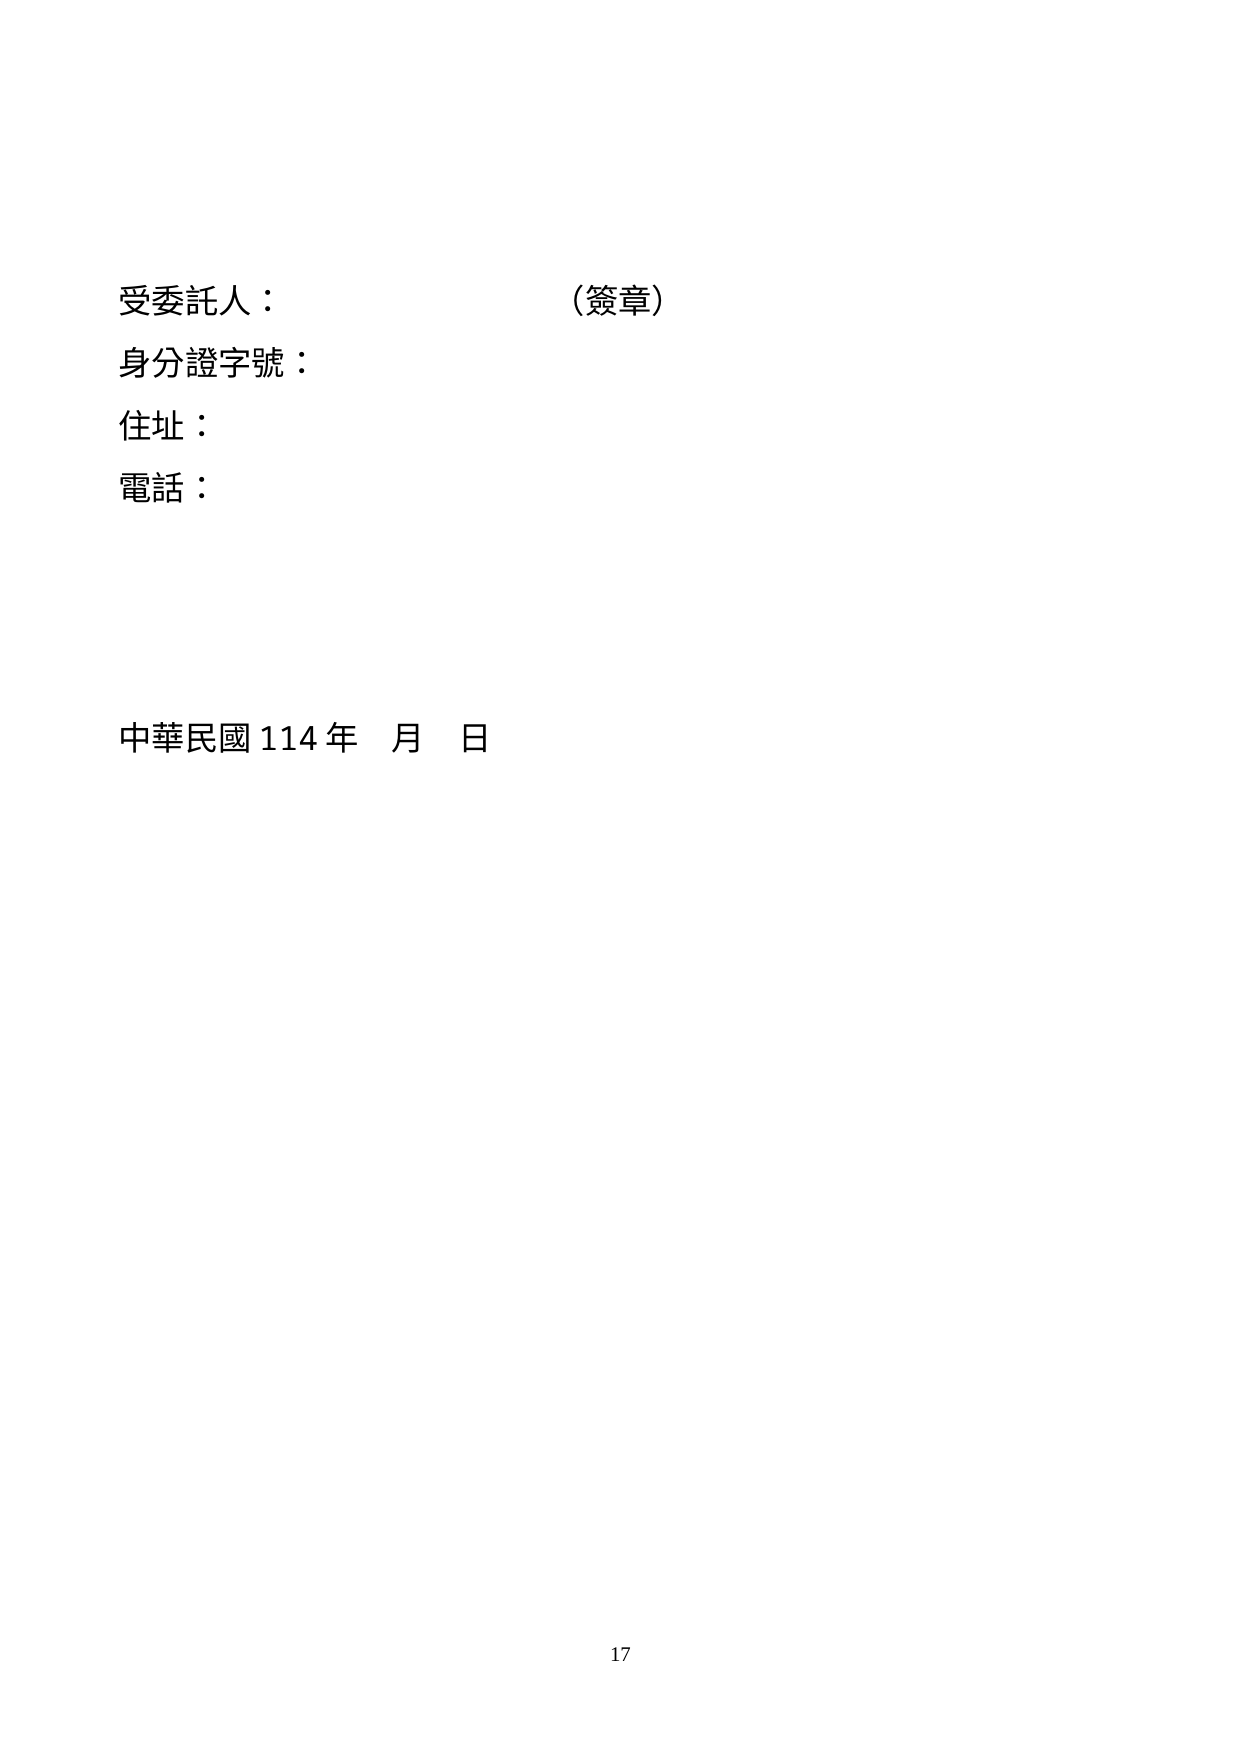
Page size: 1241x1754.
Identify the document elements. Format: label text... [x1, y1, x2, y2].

text 住址： [118, 382, 1122, 444]
text 中華民國114年 月 日 [118, 694, 1122, 757]
text 電話： [118, 444, 1122, 507]
text 受委託人： （簽章） [118, 257, 1122, 319]
text 身分證字號： [118, 319, 1122, 382]
